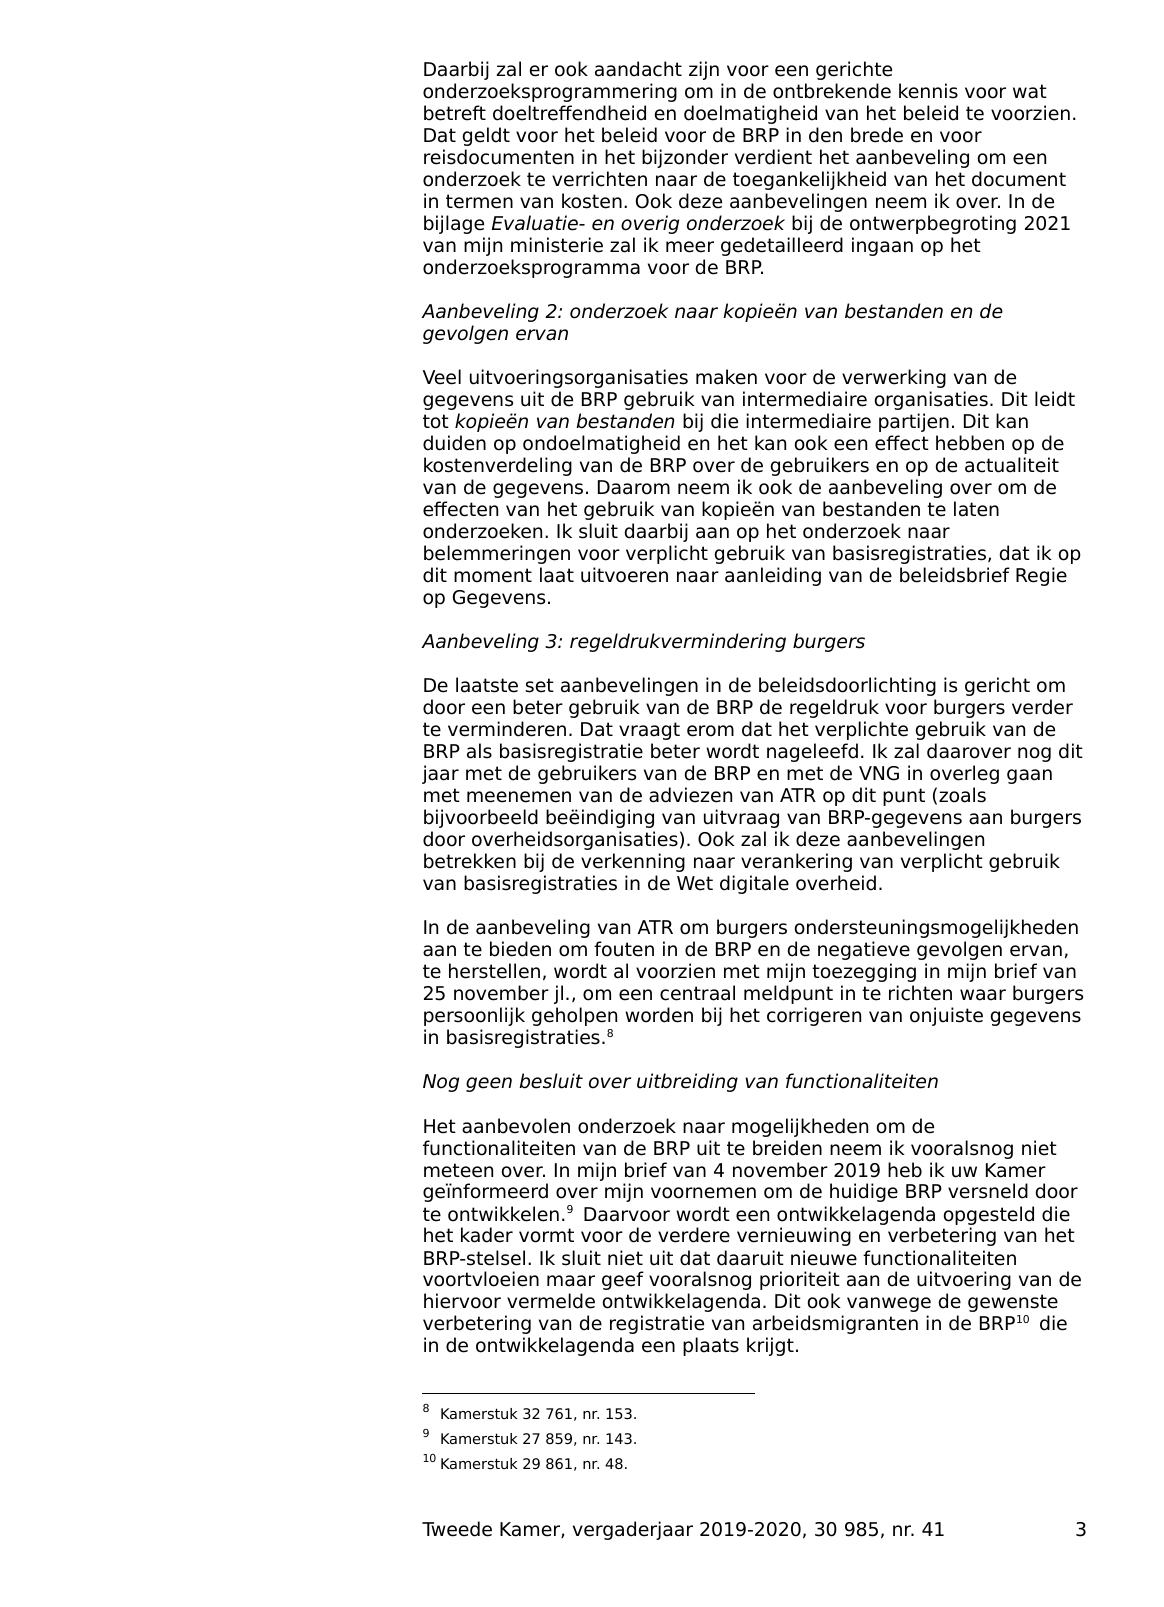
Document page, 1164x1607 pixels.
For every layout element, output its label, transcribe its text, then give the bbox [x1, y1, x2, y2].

subtitle Aanbeveling 3: regeldrukvermindering burgers [422, 631, 1087, 653]
text Kamerstuk 32 761, nr. 153. [422, 1402, 1087, 1424]
text Kamerstuk 27 859, nr. 143. [422, 1427, 1087, 1449]
text Het aanbevolen onderzoek naar mogelijkheden om de functionaliteiten van de BRP uit te breiden neem ik vooralsnog niet meteen over. In mijn brief van 4 november 2019 heb ik uw Kamer geïnformeerd over mijn voornemen om de huidige BRP versneld door te ontwikkelen. Daarvoor wordt een ontwikkelagenda opgesteld die het kader vormt voor de verdere vernieuwing en verbetering van het BRP-stelsel. Ik sluit niet uit dat daaruit nieuwe functionaliteiten voortvloeien maar geef vooralsnog prioriteit aan de uitvoering van de hiervoor vermelde ontwikkelagenda. Dit ook vanwege de gewenste verbetering van de registratie van arbeidsmigranten in de BRP die in de ontwikkelagenda een plaats krijgt. [422, 1116, 1087, 1357]
text In de aanbeveling van ATR om burgers ondersteuningsmogelijkheden aan te bieden om fouten in de BRP en de negatieve gevolgen ervan, te herstellen, wordt al voorzien met mijn toezegging in mijn brief van 25 november jl., om een centraal meldpunt in te richten waar burgers persoonlijk geholpen worden bij het corrigeren van onjuiste gegevens in basisregistraties. [422, 917, 1087, 1049]
subtitle Nog geen besluit over uitbreiding van functionaliteiten [422, 1071, 1087, 1093]
text Kamerstuk 29 861, nr. 48. [422, 1452, 1087, 1474]
text De laatste set aanbevelingen in de beleidsdoorlichting is gericht om door een beter gebruik van de BRP de regeldruk voor burgers verder te verminderen. Dat vraagt erom dat het verplichte gebruik van de BRP als basisregistratie beter wordt nageleefd. Ik zal daarover nog dit jaar met de gebruikers van de BRP en met de VNG in overleg gaan met meenemen van de adviezen van ATR op dit punt (zoals bijvoorbeeld beëindiging van uitvraag van BRP-gegevens aan burgers door overheidsorganisaties). Ook zal ik deze aanbevelingen betrekken bij de verkenning naar verankering van verplicht gebruik van basisregistraties in de Wet digitale overheid. [422, 675, 1087, 895]
text Veel uitvoeringsorganisaties maken voor de verwerking van de gegevens uit de BRP gebruik van intermediaire organisaties. Dit leidt tot kopieën van bestanden bij die intermediaire partijen. Dit kan duiden op ondoelmatigheid en het kan ook een effect hebben op de kostenverdeling van de BRP over de gebruikers en op de actualiteit van de gegevens. Daarom neem ik ook de aanbeveling over om de effecten van het gebruik van kopieën van bestanden te laten onderzoeken. Ik sluit daarbij aan op het onderzoek naar belemmeringen voor verplicht gebruik van basisregistraties, dat ik op dit moment laat uitvoeren naar aanleiding van de beleidsbrief Regie op Gegevens. [422, 367, 1087, 609]
subtitle Aanbeveling 2: onderzoek naar kopieën van bestanden en de gevolgen ervan [422, 301, 1087, 345]
text Daarbij zal er ook aandacht zijn voor een gerichte onderzoeksprogrammering om in de ontbrekende kennis voor wat betreft doeltreffendheid en doelmatigheid van het beleid te voorzien. Dat geldt voor het beleid voor de BRP in den brede en voor reisdocumenten in het bijzonder verdient het aanbeveling om een onderzoek te verrichten naar de toegankelijkheid van het document in termen van kosten. Ook deze aanbevelingen neem ik over. In de bijlage Evaluatie- en overig onderzoek bij de ontwerpbegroting 2021 van mijn ministerie zal ik meer gedetailleerd ingaan op het onderzoeksprogramma voor de BRP. [422, 59, 1087, 279]
